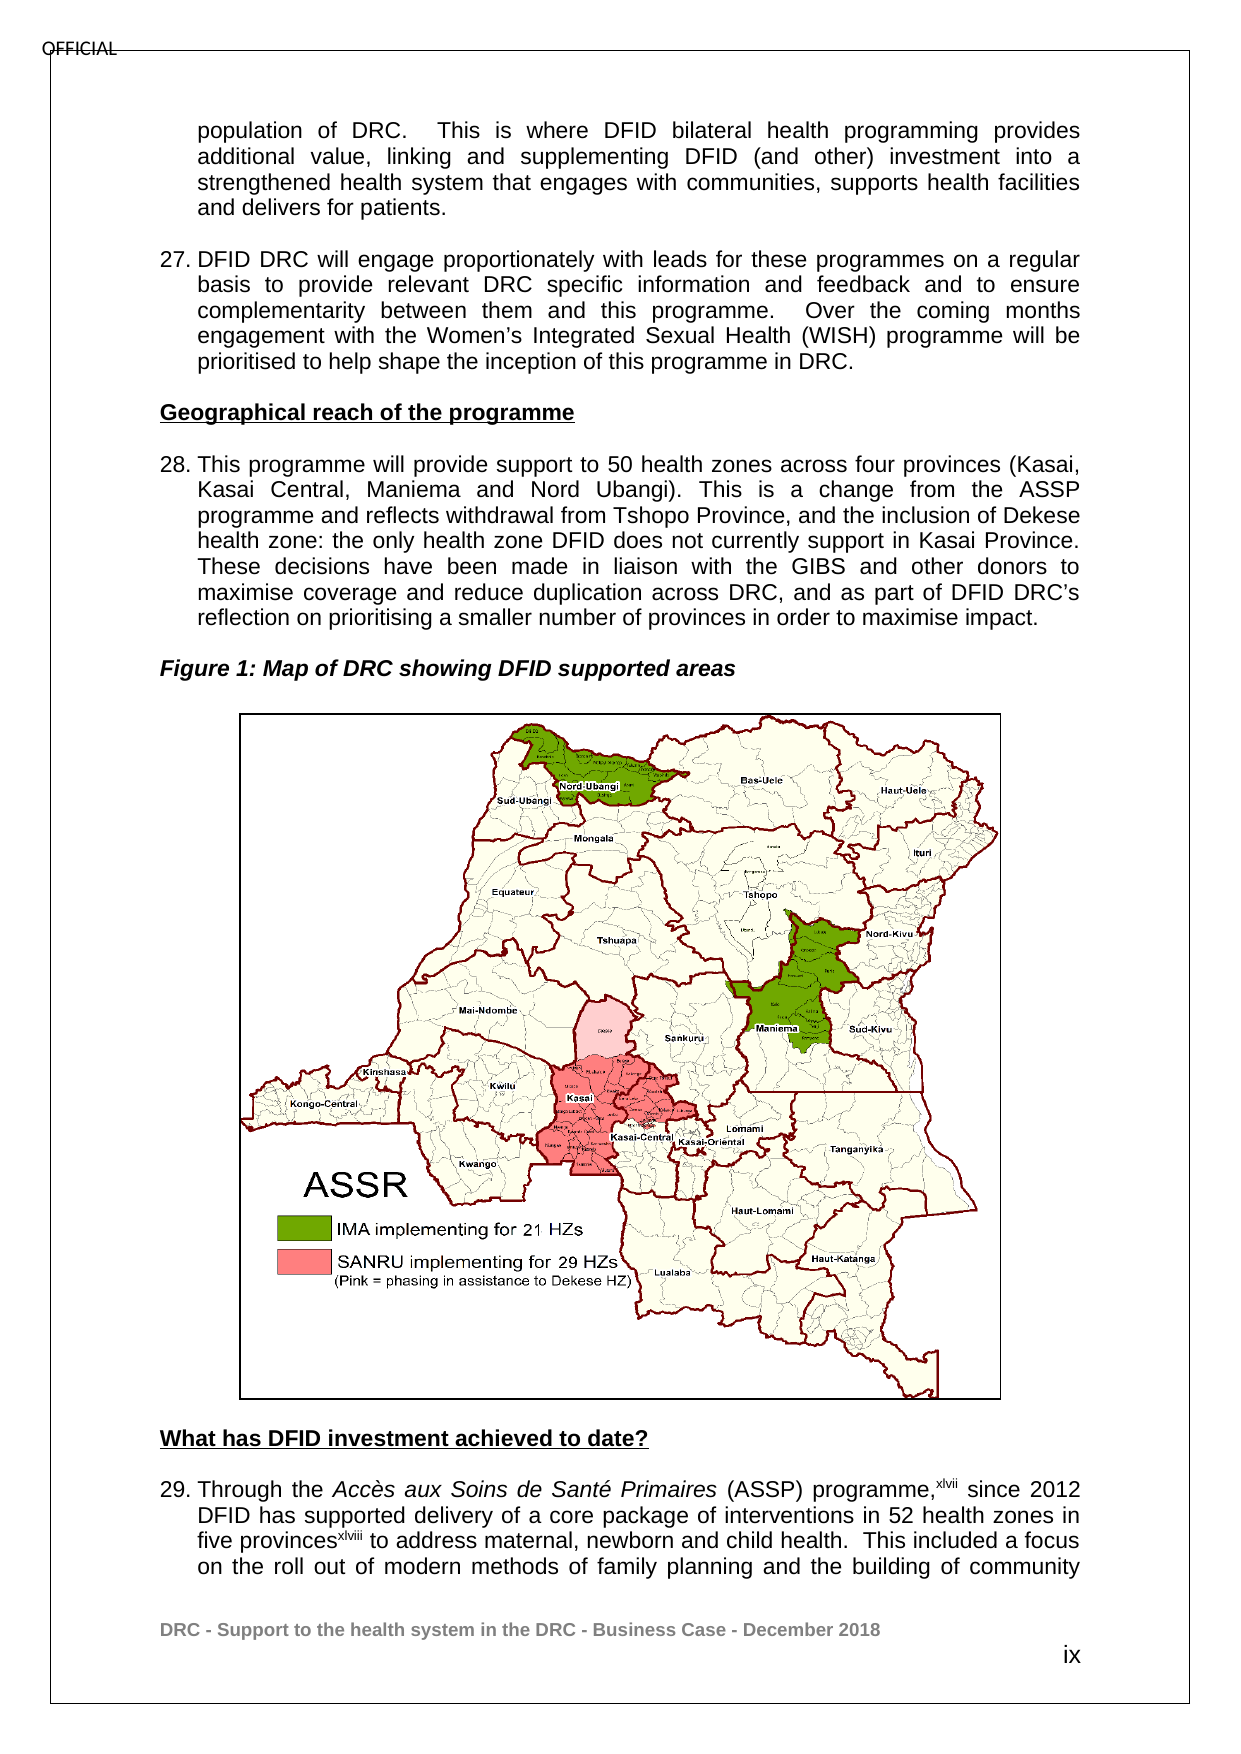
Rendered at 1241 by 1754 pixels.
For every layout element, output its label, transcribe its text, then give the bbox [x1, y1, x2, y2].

text What has DFID investment achieved to date? [159, 1426, 1081, 1451]
text Geographical reach of the programme [159, 400, 1081, 426]
list population of DRC. This is where DFID bilateral health programming provides additional value, linking and supplementing DFID (and other) investment into a strengthened health system that engages with communities, supports health facilities and delivers for patients. [159, 118, 1081, 221]
list This programme will provide support to 50 health zones across four provinces (Kasai, Kasai Central, Maniema and Nord Ubangi). This is a change from the ASSP programme and reflects withdrawal from Tshopo Province, and the inclusion of Dekese health zone: the only health zone DFID does not currently support in Kasai Province. These decisions have been made in liaison with the GIBS and other donors to maximise coverage and reduce duplication across DRC, and as part of DFID DRC’s reflection on prioritising a smaller number of provinces in order to maximise impact. [159, 451, 1081, 631]
subtitle Figure 1: Map of DRC showing DFID supported areas [159, 656, 1081, 681]
picture [241, 715, 1000, 1398]
list DFID DRC will engage proportionately with leads for these programmes on a regular basis to provide relevant DRC specific information and feedback and to ensure complementarity between them and this programme. Over the coming months engagement with the Women’s Integrated Sexual Health (WISH) programme will be prioritised to help shape the inception of this programme in DRC. [159, 246, 1081, 374]
list Through the Accès aux Soins de Santé Primaires (ASSP) programme, since 2012 DFID has supported delivery of a core package of interventions in 52 health zones in five provinces to address maternal, newborn and child health. This included a focus on the roll out of modern methods of family planning and the building of community health worker capacity to identify and follow up families of malnourished children. Youth friendly services were trialled in five health centres in each health zone. [159, 1477, 1081, 1579]
